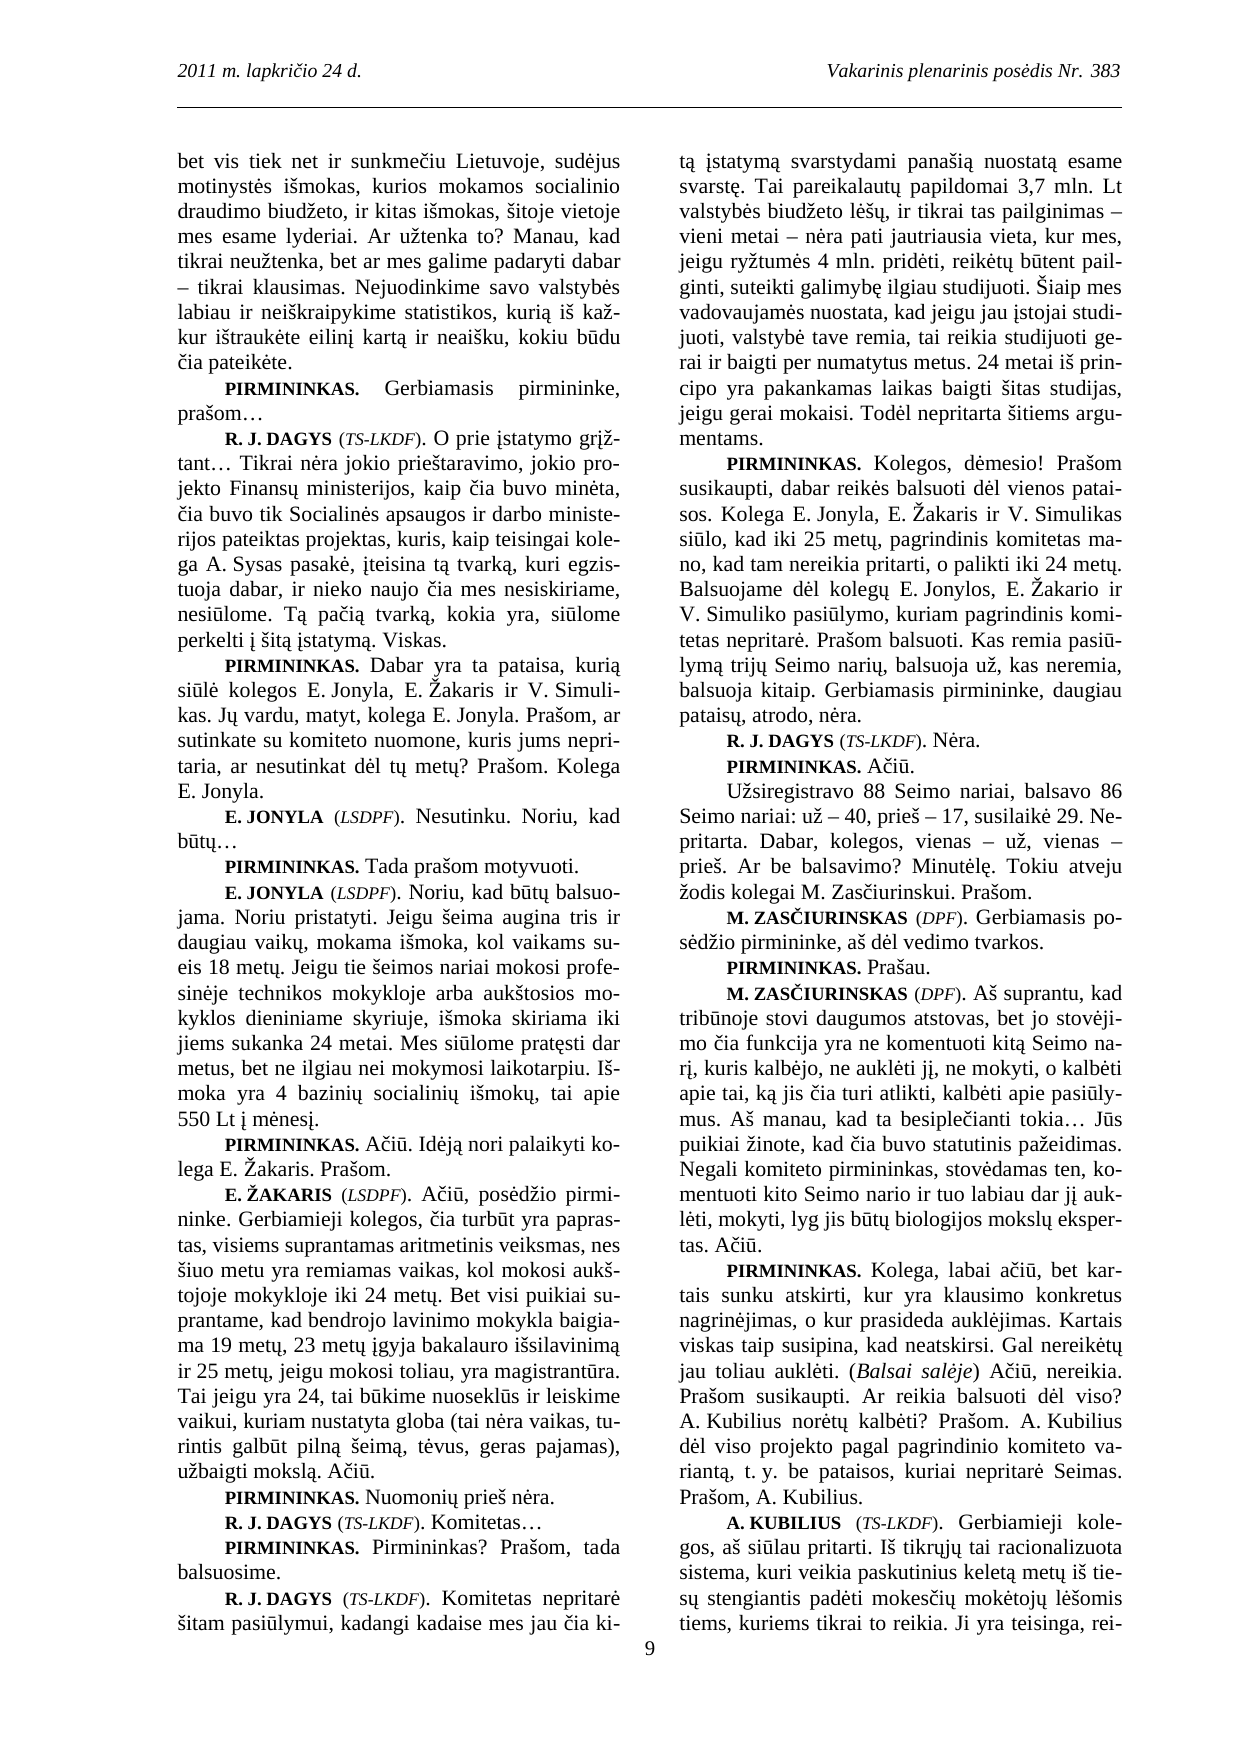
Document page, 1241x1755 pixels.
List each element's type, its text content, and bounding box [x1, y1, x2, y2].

text tą įsta­ty­mą svars­ty­da­mi pa­na­šią nuo­sta­tą esa­me svars­tę. Tai pa­rei­ka­lau­tų pa­pil­do­mai 3,7 mln. Lt vals­ty­bės biu­dže­to lė­šų, ir tik­rai tas pail­gi­ni­mas – vie­ni me­tai – nė­ra pa­ti jaut­riau­sia vie­ta, kur mes, jei­gu ryž­tu­mės 4 mln. pri­dė­ti, rei­kė­tų bū­tent pail­gin­ti, su­teik­ti ga­li­my­bę il­giau stu­di­juo­ti. Šiaip mes va­do­vau­ja­mės nuo­sta­ta, kad jei­gu jau įsto­jai stu­di­juo­ti, vals­ty­bė ta­ve re­mia, tai rei­kia stu­di­juo­ti ge­rai ir baig­ti per nu­ma­ty­tus me­tus. 24 me­tai iš prin­ci­po yra pa­kan­ka­mas lai­kas baig­ti ši­tas stu­di­jas, jei­gu ge­rai mo­kai­si. To­dėl ne­pri­tar­ta ši­tiems ar­gu­men­tams. [679, 148, 1122, 450]
text R. J. DAGYS (TS-LKDF). O prie įsta­ty­mo grįž­tant… Tik­rai nė­ra jo­kio prieš­ta­ra­vi­mo, jo­kio pro­jek­to Fi­nan­sų mi­nis­te­ri­jos, kaip čia bu­vo mi­nė­ta, čia bu­vo tik So­cia­li­nės ap­sau­gos ir dar­bo mi­nis­te­ri­jos pa­teik­tas pro­jek­tas, ku­ris, kaip tei­sin­gai ko­le­ga A. Sy­sas pa­sa­kė, įtei­si­na tą tvar­ką, ku­ri eg­zis­tuo­ja da­bar, ir nie­ko nau­jo čia mes ne­si­ski­ria­me, ne­siū­lo­me. Tą pa­čią tvar­ką, ko­kia yra, siū­lo­me per­kel­ti į ši­tą įsta­ty­mą. Vis­kas. [177, 425, 620, 652]
text Už­si­re­gist­ra­vo 88 Sei­mo na­riai, bal­sa­vo 86 Sei­mo na­riai: už – 40, prieš – 17, su­si­lai­kė 29. Ne­pri­tar­ta. Da­bar, ko­le­gos, vie­nas – už, vie­nas – prieš. Ar be bal­sa­vi­mo? Mi­nu­tė­lę. To­kiu at­ve­ju žo­dis ko­le­gai M. Zas­čiu­rins­kui. Pra­šom. [679, 778, 1122, 904]
text PIRMININKAS. Nuo­mo­nių prieš nė­ra. [177, 1484, 620, 1509]
text M. ZASČIURINSKAS (DPF). Aš su­pran­tu, kad tri­bū­no­je sto­vi dau­gu­mos at­sto­vas, bet jo sto­vė­ji­mo čia funk­ci­ja yra ne ko­men­tuo­ti ki­tą Sei­mo na­rį, ku­ris kal­bė­jo, ne auk­lė­ti jį, ne mo­ky­ti, o kal­bė­ti apie tai, ką jis čia tu­ri at­lik­ti, kal­bė­ti apie pa­siū­ly­mus. Aš ma­nau, kad ta be­si­ple­čian­ti to­kia… Jūs pui­kiai ži­no­te, kad čia bu­vo sta­tu­ti­nis pa­žei­di­mas. Ne­ga­li ko­mi­te­to pir­mi­nin­kas, sto­vė­da­mas ten, ko­men­tuo­ti ki­to Sei­mo na­rio ir tuo la­biau dar jį auk­lė­ti, mo­ky­ti, lyg jis bū­tų bio­lo­gi­jos moks­lų eks­per­tas. Ačiū. [679, 979, 1122, 1257]
text PIRMININKAS. Da­bar yra ta pa­tai­sa, ku­rią siū­lė ko­le­gos E. Jo­ny­la, E. Ža­ka­ris ir V. Si­mu­li­kas. Jų var­du, ma­tyt, ko­le­ga E. Jo­ny­la. Pra­šom, ar su­tin­ka­te su ko­mi­te­to nuo­mo­ne, ku­ris jums ne­pri­ta­ria, ar ne­su­tin­kat dėl tų me­tų? Pra­šom. Ko­le­ga E. Jo­ny­la. [177, 652, 620, 803]
text PIRMININKAS. Ko­le­gos, dė­me­sio! Pra­šom su­si­kaup­ti, da­bar rei­kės bal­suo­ti dėl vie­nos pa­tai­sos. Ko­le­ga E. Jo­ny­la, E. Ža­ka­ris ir V. Si­mu­li­kas siū­lo, kad iki 25 me­tų, pa­grin­di­nis ko­mi­te­tas ma­no, kad tam ne­rei­kia pri­tar­ti, o pa­lik­ti iki 24 me­tų. Bal­suo­ja­me dėl ko­le­gų E. Jo­ny­los, E. Ža­ka­rio ir V. Si­mu­li­ko pa­siū­ly­mo, ku­riam pa­grin­di­nis ko­mi­te­tas ne­pri­ta­rė. Pra­šom bal­suo­ti. Kas re­mia pa­siū­ly­mą tri­jų Sei­mo na­rių, bal­suo­ja už, kas ne­re­mia, bal­suo­ja ki­taip. Ger­bia­ma­sis pir­mi­nin­ke, dau­giau pa­tai­sų, at­ro­do, nė­ra. [679, 450, 1122, 727]
text bet vis tiek net ir sun­kme­čiu Lie­tu­vo­je, su­dė­jus mo­ti­nys­tės iš­mo­kas, ku­rios mo­ka­mos so­cia­li­nio drau­di­mo biu­dže­to, ir ki­tas iš­mo­kas, ši­to­je vie­to­je mes esa­me ly­de­riai. Ar už­ten­ka to? Ma­nau, kad tik­rai ne­už­ten­ka, bet ar mes ga­li­me pa­da­ry­ti da­bar – tik­rai klau­si­mas. Ne­juo­din­ki­me sa­vo vals­ty­bės la­biau ir ne­iš­krai­py­ki­me sta­tis­ti­kos, ku­rią iš kaž­kur iš­trau­kė­te ei­li­nį kar­tą ir ne­aiš­ku, ko­kiu bū­du čia pa­tei­kė­te. [177, 148, 620, 374]
text A. KUBILIUS (TS-LKDF). Ger­bia­mie­ji ko­le­gos, aš siū­lau pri­tar­ti. Iš tik­rų­jų tai ra­cio­na­li­zuo­ta sis­te­ma, ku­ri vei­kia pas­ku­ti­nius ke­le­tą me­tų iš tie­sų sten­gian­tis pa­dė­ti mo­kes­čių mo­kė­to­jų lė­šo­mis tiems, ku­riems tik­rai to rei­kia. Ji yra tei­sin­ga, rei­ [679, 1509, 1122, 1635]
text R. J. DAGYS (TS-LKDF). Ko­mi­te­tas… [177, 1509, 620, 1534]
text PIRMININKAS. Pra­šau. [679, 954, 1122, 979]
text PIRMININKAS. Ačiū. [679, 753, 1122, 778]
text PIRMININKAS. Ta­da pra­šom mo­ty­vuo­ti. [177, 853, 620, 879]
text E. JONYLA (LSDPF). No­riu, kad bū­tų bal­suo­ja­ma. No­riu pri­sta­ty­ti. Jei­gu šei­ma au­gi­na tris ir dau­giau vai­kų, mo­ka­ma iš­mo­ka, kol vai­kams su­eis 18 me­tų. Jei­gu tie šei­mos na­riai mo­ko­si pro­fe­si­nė­je tech­ni­kos mo­kyk­lo­je ar­ba aukš­to­sios mo­kyk­los die­ni­nia­me sky­riu­je, iš­mo­ka ski­ria­ma iki jiems su­kan­ka 24 me­tai. Mes siū­lo­me pra­tęs­ti dar me­tus, bet ne il­giau nei mo­ky­mo­si lai­ko­tar­piu. Iš­mo­ka yra 4 ba­zi­nių so­cia­li­nių iš­mo­kų, tai apie 550 Lt į mė­ne­sį. [177, 879, 620, 1131]
text PIRMININKAS. Ger­bia­ma­sis pir­mi­nin­ke, pra­šom… [177, 374, 620, 425]
text R. J. DAGYS (TS-LKDF). Nė­ra. [679, 727, 1122, 753]
text M. ZASČIURINSKAS (DPF). Ger­bia­ma­sis po­sė­džio pir­mi­nin­ke, aš dėl ve­di­mo tvar­kos. [679, 904, 1122, 954]
text R. J. DAGYS (TS-LKDF). Ko­mi­te­tas ne­pri­ta­rė ši­tam pa­siū­ly­mui, ka­dan­gi ka­dai­se mes jau čia ki­ [177, 1584, 620, 1635]
text E. JONYLA (LSDPF). Ne­su­tin­ku. No­riu, kad bū­tų… [177, 803, 620, 853]
text PIRMININKAS. Pir­mi­nin­kas? Pra­šom, ta­da bal­suo­si­me. [177, 1534, 620, 1584]
text PIRMININKAS. Ačiū. Idė­ją no­ri pa­lai­ky­ti ko­le­ga E. Ža­ka­ris. Pra­šom. [177, 1131, 620, 1181]
text PIRMININKAS. Ko­le­ga, la­bai ačiū, bet kar­tais sun­ku at­skir­ti, kur yra klau­si­mo kon­kre­tus nag­ri­nė­ji­mas, o kur pra­si­de­da auk­lė­ji­mas. Kar­tais vis­kas taip su­si­pi­na, kad ne­at­skir­si. Gal ne­rei­kė­tų jau to­liau auk­lė­ti. (Bal­sai sa­lė­je) Ačiū, ne­rei­kia. Pra­šom su­si­kaup­ti. Ar rei­kia bal­suo­ti dėl vi­so? A. Ku­bi­lius no­rė­tų kal­bė­ti? Pra­šom. A. Ku­bi­lius dėl vi­so pro­jek­to pa­gal pa­grin­di­nio ko­mi­te­to va­rian­tą, t. y. be pa­tai­sos, ku­riai ne­pri­ta­rė Sei­mas. Pra­šom, A. Ku­bi­lius. [679, 1257, 1122, 1509]
text E. ŽAKARIS (LSDPF). Ačiū, po­sė­džio pir­mi­nin­ke. Ger­bia­mie­ji ko­le­gos, čia tur­būt yra pa­pras­tas, vi­siems su­pran­ta­mas arit­me­ti­nis veiks­mas, nes šiuo me­tu yra re­mia­mas vai­kas, kol mo­ko­si aukš­to­jo­je mo­kyk­lo­je iki 24 me­tų. Bet vi­si pui­kiai su­pran­ta­me, kad ben­dro­jo la­vi­ni­mo mo­kyk­la bai­gia­ma 19 me­tų, 23 me­tų į­gy­ja ba­ka­lau­ro iš­si­la­vi­ni­mą ir 25 me­tų, jei­gu mo­ko­si to­liau, yra ma­gist­ran­tū­ra. Tai jei­gu yra 24, tai bū­ki­me nuo­sek­lūs ir leis­ki­me vai­kui, ku­riam nu­sta­ty­ta glo­ba (tai nė­ra vai­kas, tu­rin­tis gal­būt pil­ną šei­mą, tė­vus, ge­ras pa­ja­mas), už­baig­ti moks­lą. Ačiū. [177, 1181, 620, 1484]
